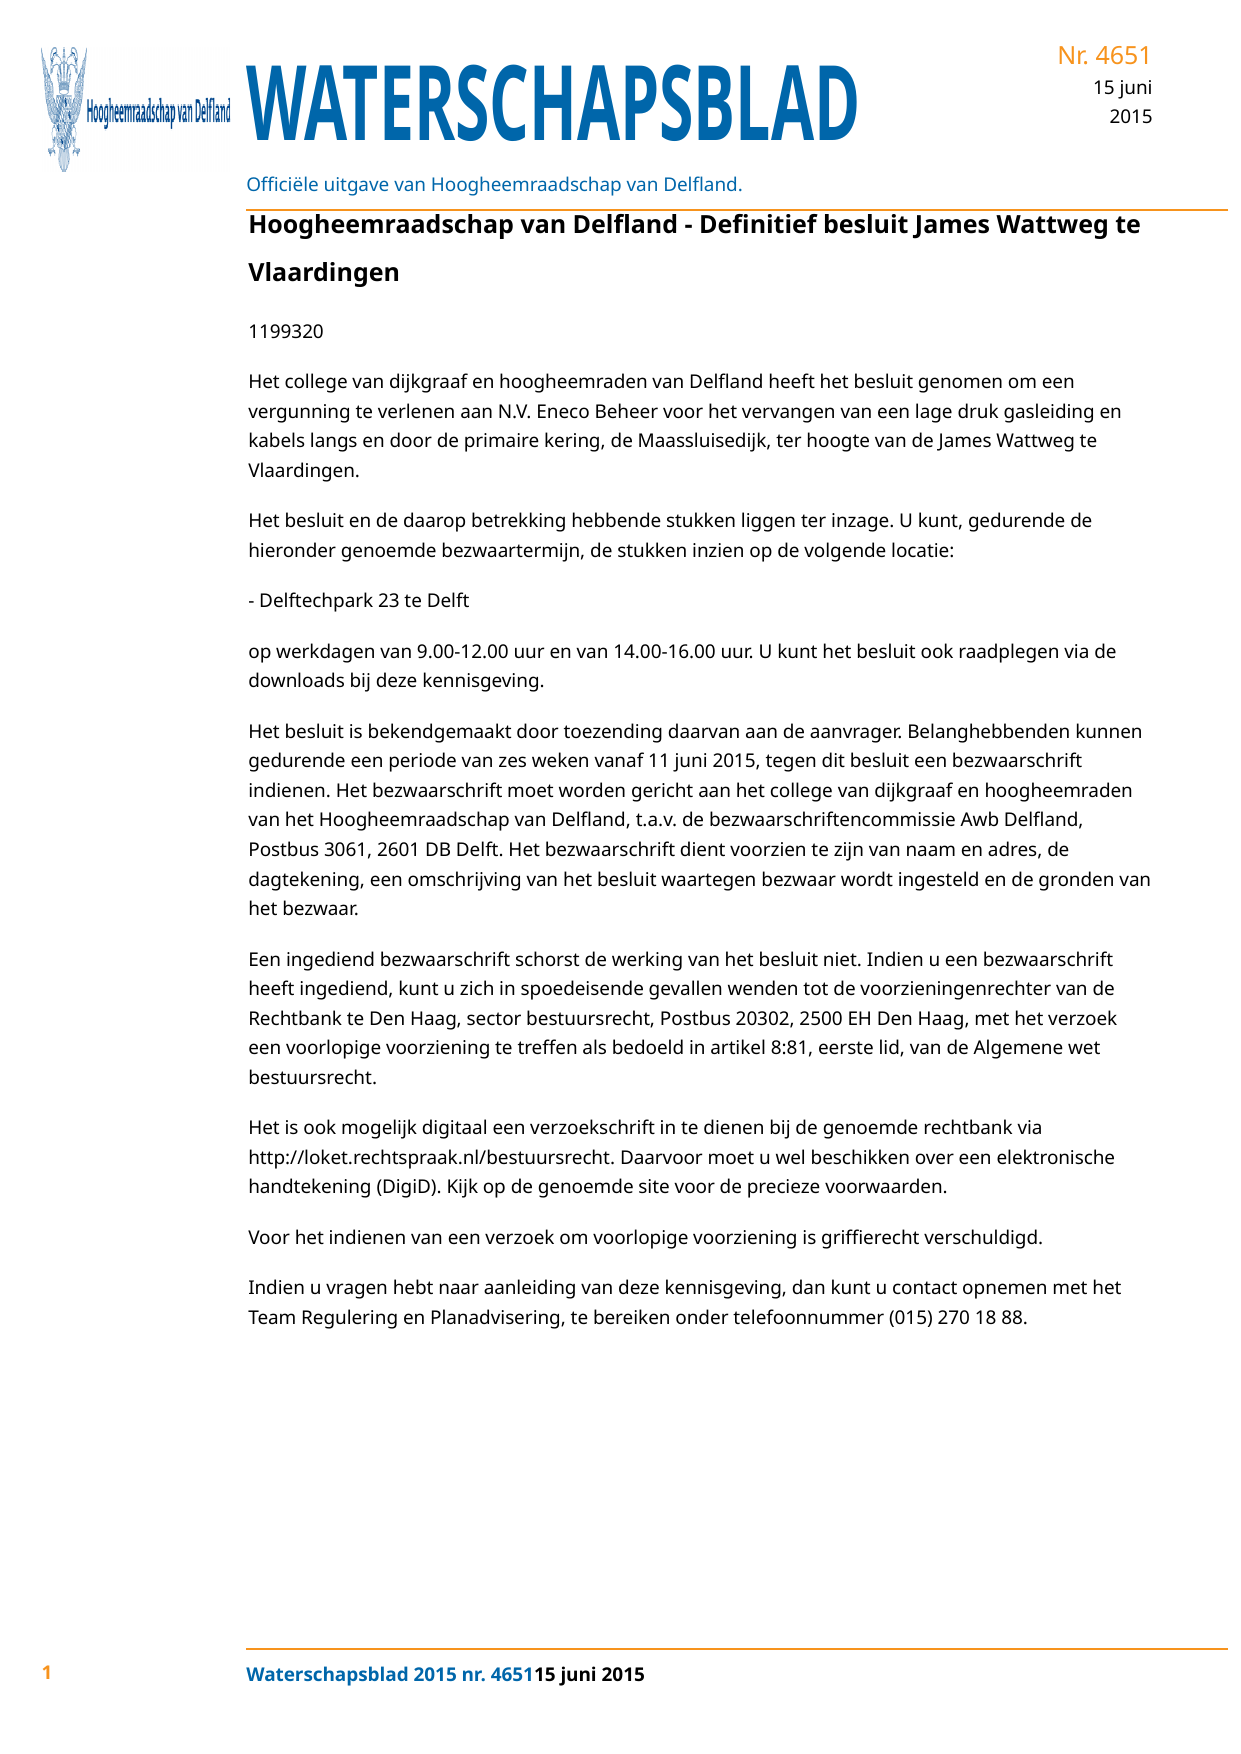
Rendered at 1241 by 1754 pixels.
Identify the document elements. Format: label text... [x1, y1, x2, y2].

picture [41, 47, 231, 172]
text Voor het indienen van een verzoek om voorlopige voorziening is griffierecht verschuldigd. [248, 1224, 1152, 1250]
text op werkdagen van 9.00-12.00 uur en van 14.00-16.00 uur. U kunt het besluit ook raadplegen via de downloads bij deze kennisgeving. [248, 638, 1152, 693]
text - Delftechpark 23 te Delft [248, 587, 1152, 613]
text Een ingediend bezwaarschrift schorst de werking van het besluit niet. Indien u een bezwaarschrift heeft ingediend, kunt u zich in spoedeisende gevallen wenden tot de voorzieningenrechter van de Rechtbank te Den Haag, sector bestuursrecht, Postbus 20302, 2500 EH Den Haag, met het verzoek een voorlopige voorziening te treffen als bedoeld in artikel 8:81, eerste lid, van de Algemene wet bestuursrecht. [248, 946, 1152, 1090]
text Het besluit is bekendgemaakt door toezending daarvan aan de aanvrager. Belanghebbenden kunnen gedurende een periode van zes weken vanaf 11 juni 2015, tegen dit besluit een bezwaarschrift indienen. Het bezwaarschrift moet worden gericht aan het college van dijkgraaf en hoogheemraden van het Hoogheemraadschap van Delfland, t.a.v. de bezwaarschriftencommissie Awb Delfland, Postbus 3061, 2601 DB Delft. Het bezwaarschrift dient voorzien te zijn van naam en adres, de dagtekening, een omschrijving van het besluit waartegen bezwaar wordt ingesteld en de gronden van het bezwaar. [248, 718, 1152, 921]
text Indien u vragen hebt naar aanleiding van deze kennisgeving, dan kunt u contact opnemen met het Team Regulering en Planadvisering, te bereiken onder telefoonnummer (015) 270 18 88. [248, 1274, 1152, 1330]
text Hoogheemraadschap van Delfland - Definitief besluit James Wattweg te Vlaardingen [248, 211, 1152, 288]
text Het college van dijkgraaf en hoogheemraden van Delfland heeft het besluit genomen om een vergunning te verlenen aan N.V. Eneco Beheer voor het vervangen van een lage druk gasleiding en kabels langs en door de primaire kering, de Maassluisedijk, ter hoogte van de James Wattweg te Vlaardingen. [248, 368, 1152, 483]
text Het is ook mogelijk digitaal een verzoekschrift in te dienen bij de genoemde rechtbank via http://loket.rechtspraak.nl/bestuursrecht. Daarvoor moet u wel beschikken over een elektronische handtekening (DigiD). Kijk op de genoemde site voor de precieze voorwaarden. [248, 1114, 1152, 1199]
text 1199320 [248, 318, 1152, 344]
text Het besluit en de daarop betrekking hebbende stukken liggen ter inzage. U kunt, gedurende de hieronder genoemde bezwaartermijn, de stukken inzien op de volgende locatie: [248, 507, 1152, 563]
